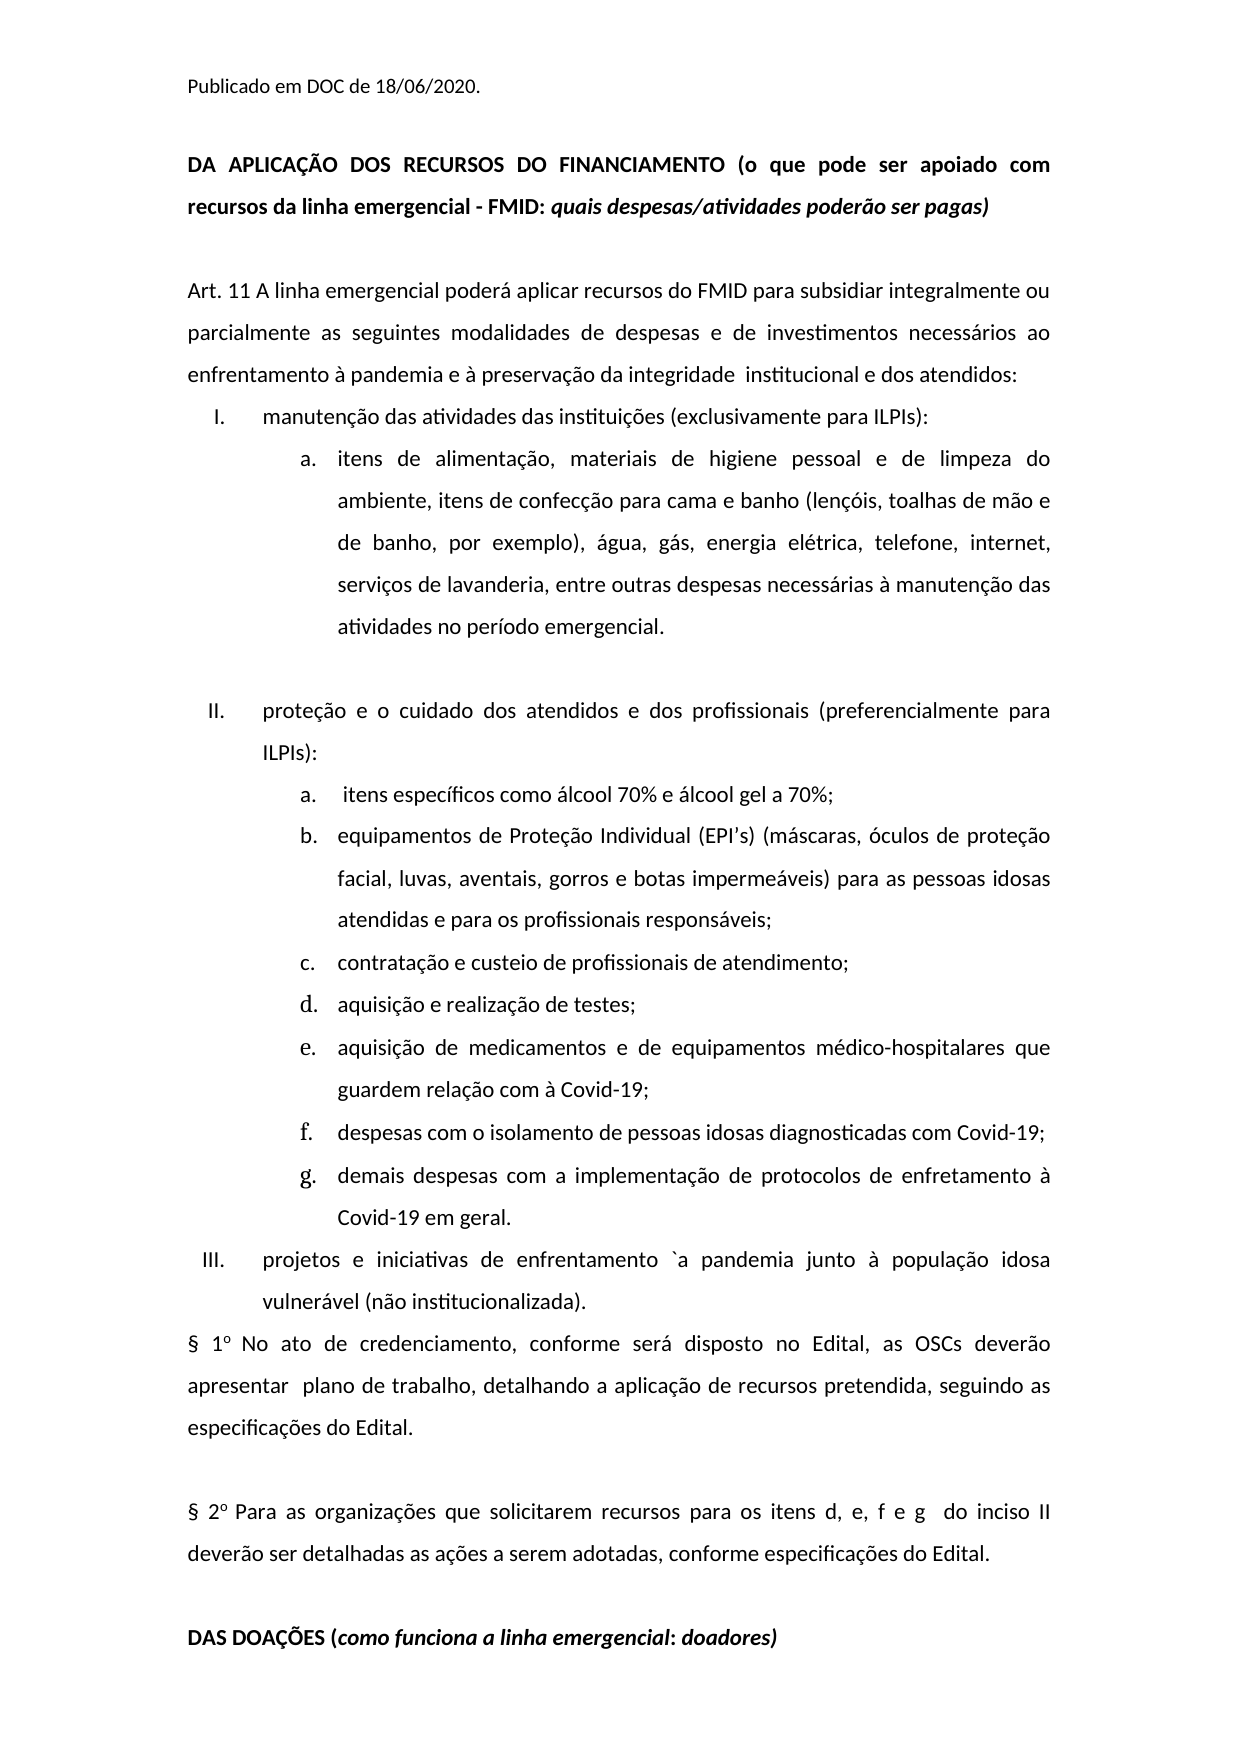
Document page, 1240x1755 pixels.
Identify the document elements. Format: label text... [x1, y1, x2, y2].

list projetos e iniciativas de enfrentamento `a pandemia junto à população idosa vulnerável (não institucionalizada). [225, 1245, 1052, 1315]
list manutenção das atividades das instituições (exclusivamente para ILPIs): [225, 402, 1052, 430]
list despesas com o isolamento de pessoas idosas diagnosticadas com Covid-19; [300, 1117, 1052, 1146]
list itens de alimentação, materiais de higiene pessoal e de limpeza do ambiente, itens de confecção para cama e banho (lençóis, toalhas de mão e de banho, por exemplo), água, gás, energia elétrica, telefone, internet, serviços de lavanderia, entre outras despesas necessárias à manutenção das atividades no período emergencial. [300, 444, 1052, 640]
text Art. 11 A linha emergencial poderá aplicar recursos do FMID para subsidiar integralmente ou parcialmente as seguintes modalidades de despesas e de investimentos necessários ao enfrentamento à pandemia e à preservação da integridade institucional e dos atendidos: [187, 276, 1052, 388]
text DA APLICAÇÃO DOS RECURSOS DO FINANCIAMENTO (o que pode ser apoiado com recursos da linha emergencial - FMID: quais despesas/atividades poderão ser pagas) [187, 150, 1052, 220]
list itens específicos como álcool 70% e álcool gel a 70%; [300, 780, 1052, 808]
list demais despesas com a implementação de protocolos de enfretamento à Covid-19 em geral. [300, 1161, 1052, 1231]
list contratação e custeio de profissionais de atendimento; [300, 948, 1052, 976]
text § 2o Para as organizações que solicitarem recursos para os itens d, e, f e g do inciso II deverão ser detalhadas as ações a serem adotadas, conforme especificações do Edital. [187, 1497, 1052, 1567]
list aquisição e realização de testes; [300, 989, 1052, 1018]
text DAS DOAÇÕES (como funciona a linha emergencial: doadores) [187, 1623, 1052, 1651]
list aquisição de medicamentos e de equipamentos médico-hospitalares que guardem relação com à Covid-19; [300, 1033, 1052, 1103]
list equipamentos de Proteção Individual (EPI’s) (máscaras, óculos de proteção facial, luvas, aventais, gorros e botas impermeáveis) para as pessoas idosas atendidas e para os profissionais responsáveis; [300, 822, 1052, 934]
list proteção e o cuidado dos atendidos e dos profissionais (preferencialmente para ILPIs): [225, 696, 1052, 766]
text § 1o No ato de credenciamento, conforme será disposto no Edital, as OSCs deverão apresentar plano de trabalho, detalhando a aplicação de recursos pretendida, seguindo as especificações do Edital. [187, 1329, 1052, 1441]
